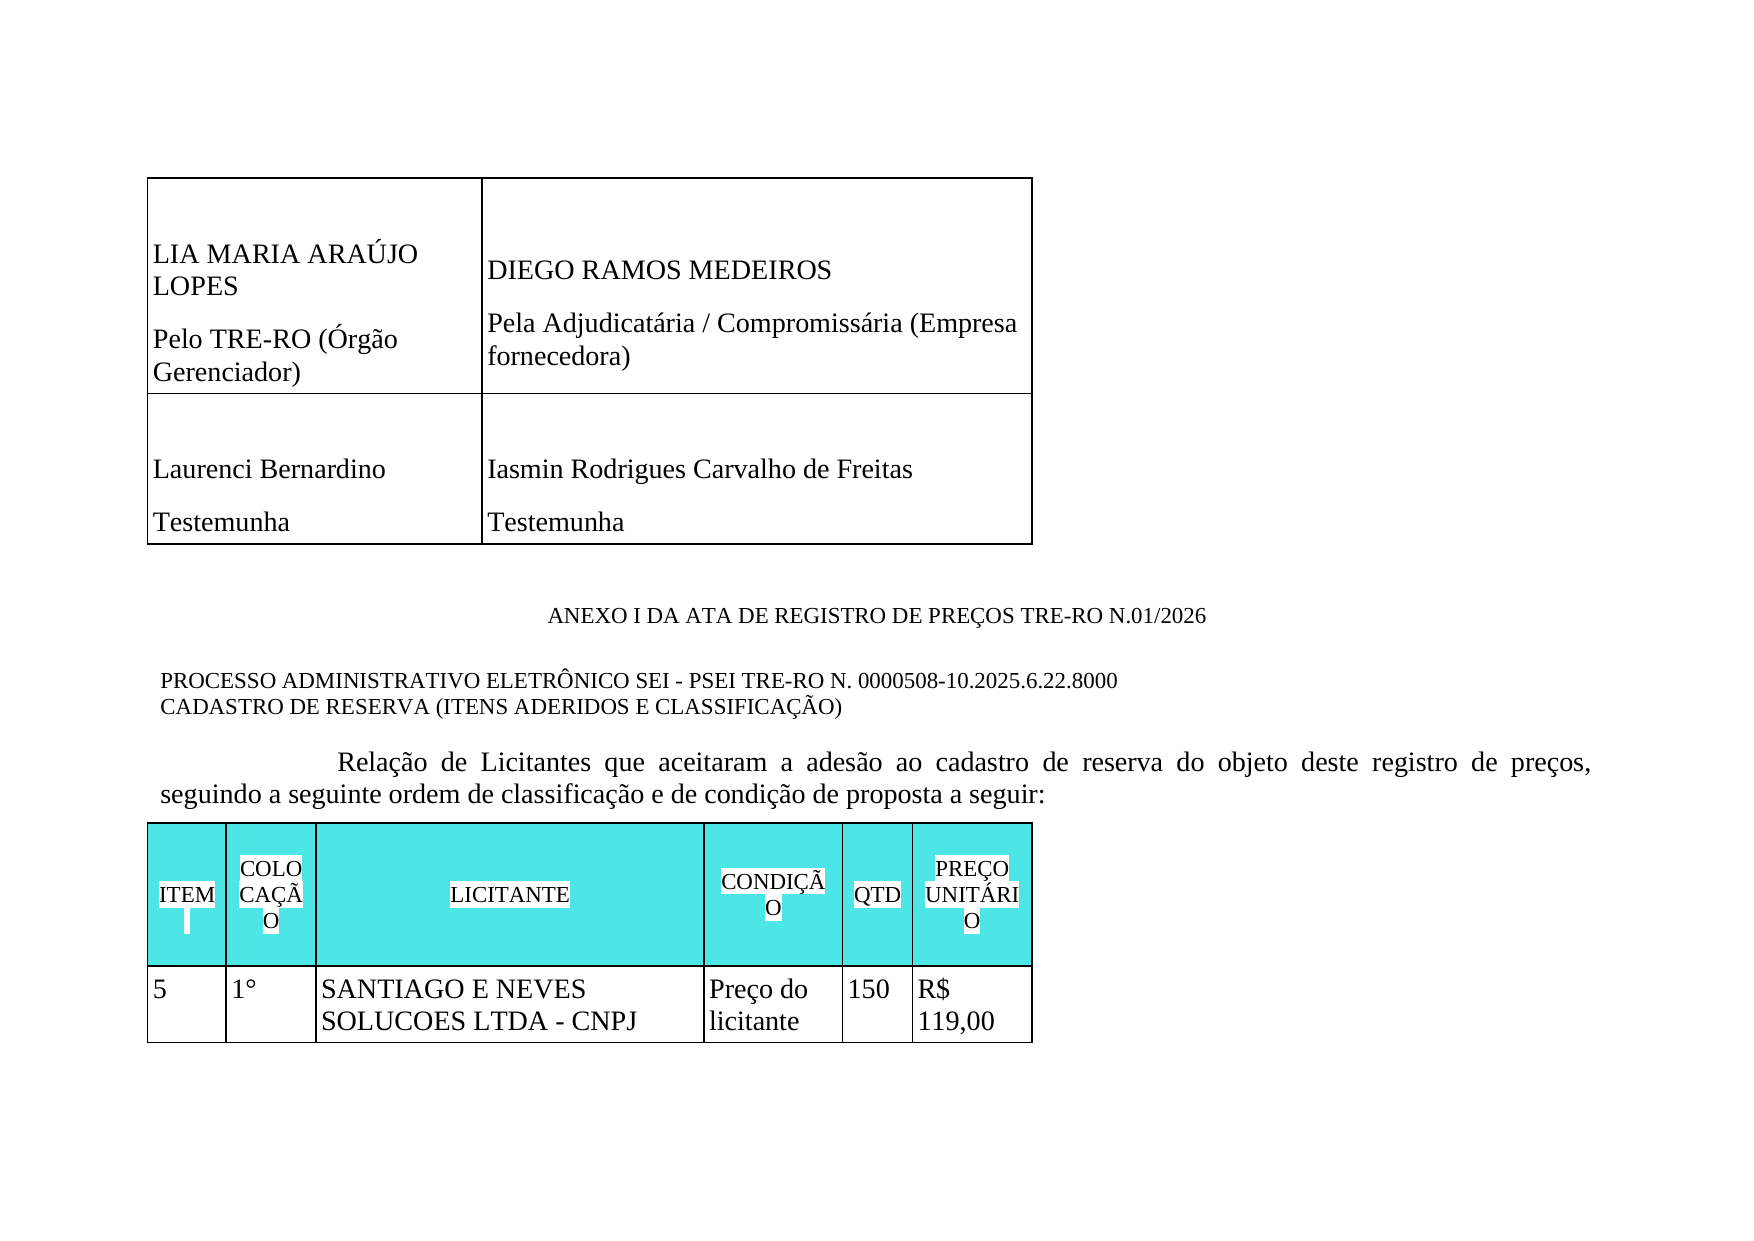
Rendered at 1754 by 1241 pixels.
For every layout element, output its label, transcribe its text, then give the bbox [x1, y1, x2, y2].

table_cell 1° [227, 967, 315, 1042]
table_cell R$ 119,00 [913, 967, 1031, 1042]
text PROCESSO ADMINISTRATIVO ELETRÔNICO SEI - PSEI TRE-RO N. 0000508-10.2025.6.22.8000 CADASTRO DE RESERVA (ITENS ADERIDOS E CLASSIFICAÇÃO) [160, 641, 1594, 720]
table_header QTD [843, 824, 912, 965]
text Relação de Licitantes que aceitaram a adesão ao cadastro de reserva do objeto deste registro de preços, seguindo a seguinte ordem de classificação e de condição de proposta a seguir: [160, 745, 1594, 809]
table_header LIA MARIA ARAÚJO LOPES Pelo TRE-RO (Órgão Gerenciador) [148, 179, 481, 392]
table_cell 150 [843, 967, 912, 1042]
table_cell SANTIAGO E NEVES SOLUCOES LTDA - CNPJ [317, 967, 703, 1042]
table_header LICITANTE [317, 824, 703, 965]
table_cell Laurenci Bernardino Testemunha [148, 394, 481, 543]
table_header ITEM [148, 824, 225, 965]
table_header COLOCAÇÃO [227, 824, 315, 965]
table_cell 5 [148, 967, 225, 1042]
table_cell Preço do licitante [705, 967, 842, 1042]
table_header DIEGO RAMOS MEDEIROS Pela Adjudicatária / Compromissária (Empresa fornecedora) [483, 179, 1031, 392]
text ANEXO I DA ATA DE REGISTRO DE PREÇOS TRE-RO N.01/2026 [154, 602, 1600, 628]
table_header CONDIÇÃO [705, 824, 842, 965]
table_header PREÇO UNITÁRIO [913, 824, 1031, 965]
table_cell Iasmin Rodrigues Carvalho de Freitas Testemunha [483, 394, 1031, 543]
